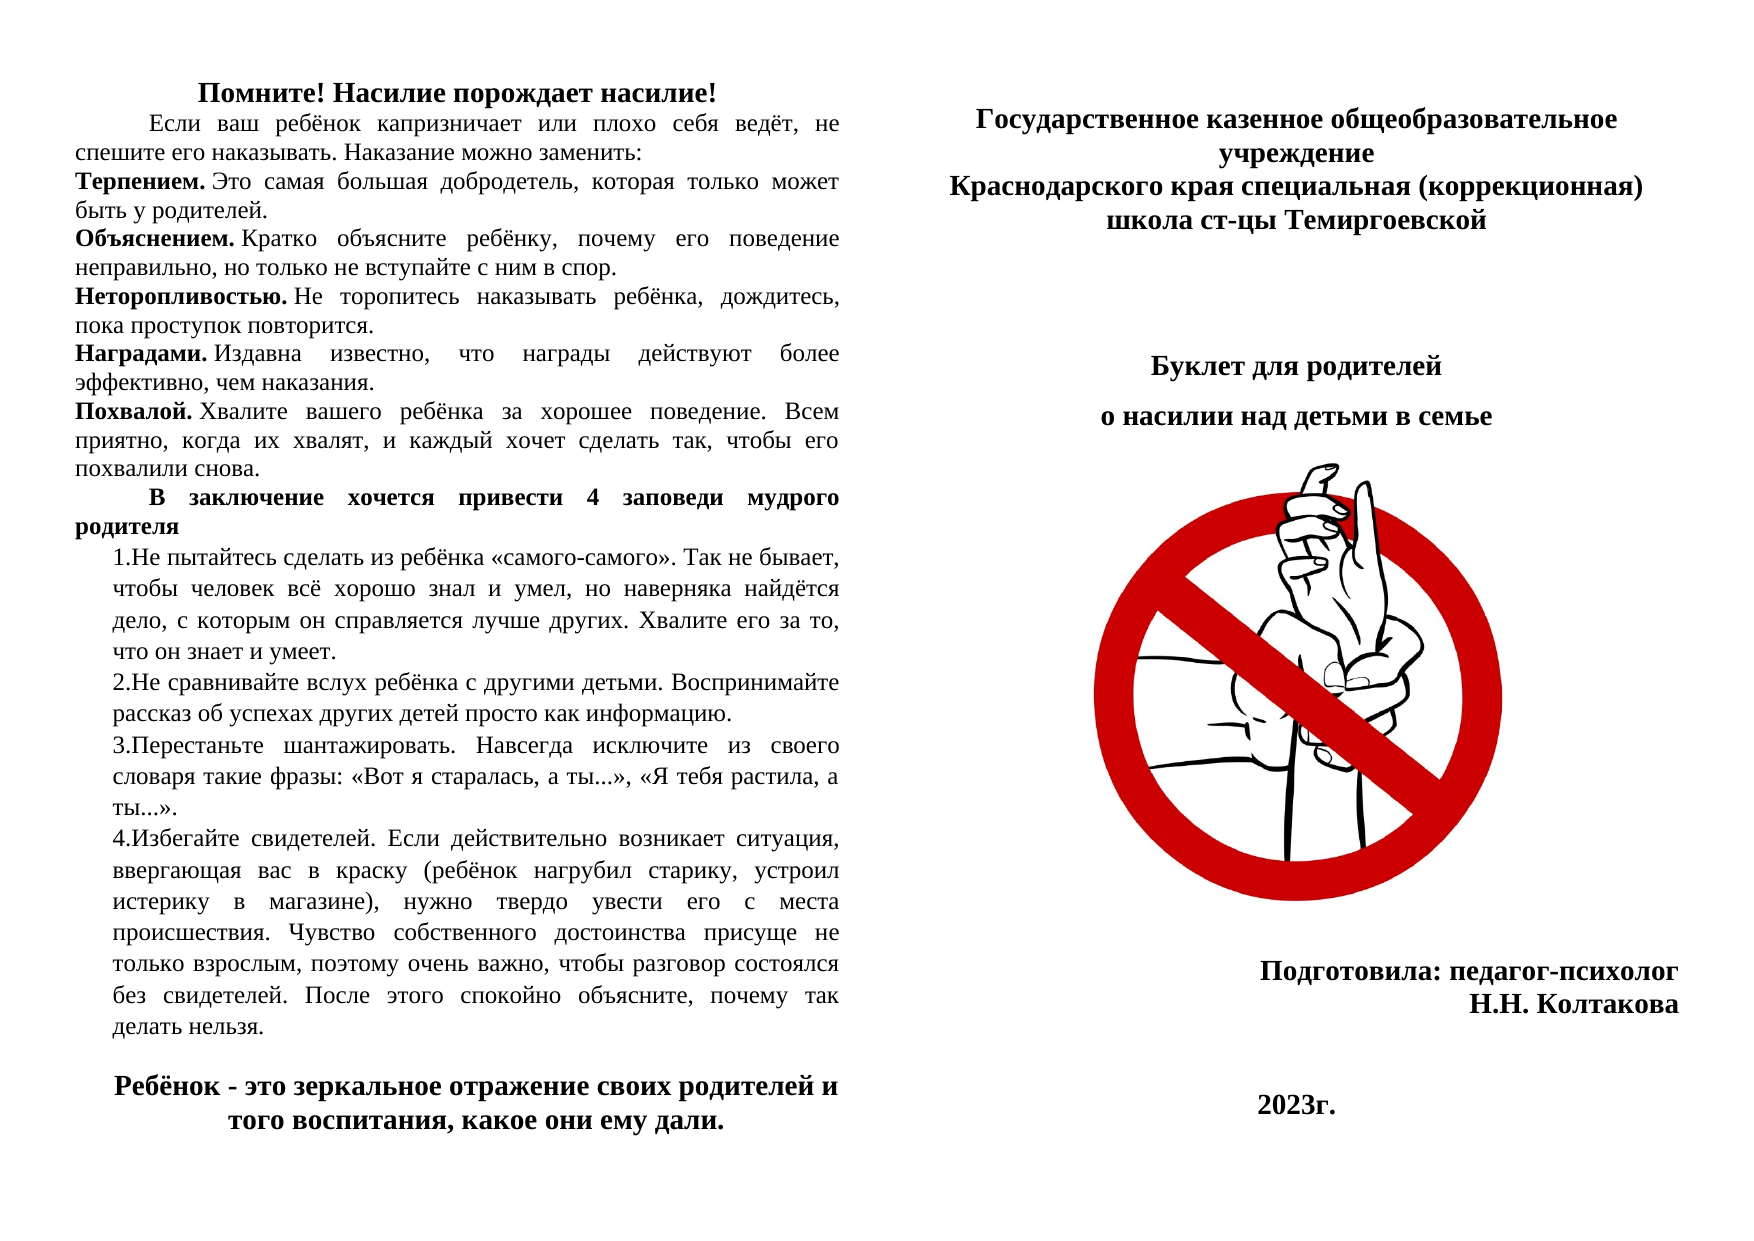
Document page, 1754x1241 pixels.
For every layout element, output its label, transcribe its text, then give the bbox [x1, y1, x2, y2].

picture [1061, 448, 1532, 920]
text 3.Перестаньте шантажировать. Навсегда исключите из своего словаря такие фразы: «Вот я старалась, а ты...», «Я тебя растила, а ты...». [112, 727, 840, 821]
text 4.Избегайте свидетелей. Если действительно возникает ситуация, ввергающая вас в краску (ребёнок нагрубил старику, устроил истерику в магазине), нужно твердо увести его с места происшествия. Чувство собственного достоинства присуще не только взрослым, поэтому очень важно, чтобы разговор состоялся без свидетелей. После этого спокойно объясните, почему так делать нельзя. [112, 821, 840, 1040]
text Наградами. Издавна известно, что награды действуют более эффективно, чем наказания. [75, 338, 840, 396]
text Ребёнок - это зеркальное отражение своих родителей и того воспитания, какое они ему дали. [112, 1068, 840, 1136]
text Н.Н. Колтакова [914, 986, 1679, 1020]
text В заключение хочется привести 4 заповеди мудрого родителя [75, 482, 840, 540]
text Терпением. Это самая большая добродетель, которая только может быть у родителей. [75, 166, 840, 223]
text о насилии над детьми в семье [914, 398, 1679, 432]
text Объяснением. Кратко объясните ребёнку, почему его поведение неправильно, но только не вступайте с ним в спор. [75, 223, 840, 281]
text 2.Не сравнивайте вслух ребёнка с другими детьми. Воспринимайте рассказ об успехах других детей просто как информацию. [112, 665, 840, 727]
text 1.Не пытайтесь сделать из ребёнка «самого-самого». Так не бывает, чтобы человек всё хорошо знал и умел, но наверняка найдётся дело, с которым он справляется лучше других. Хвалите его за то, что он знает и умеет. [112, 540, 840, 665]
text Государственное казенное общеобразовательное учреждение [914, 101, 1679, 168]
text Подготовила: педагог-психолог [914, 953, 1679, 986]
text Неторопливостью. Не торопитесь наказывать ребёнка, дождитесь, пока проступок повторится. [75, 281, 840, 338]
text Краснодарского края специальная (коррекционная) школа ст-цы Темиргоевской [914, 168, 1679, 236]
text Похвалой. Хвалите вашего ребёнка за хорошее поведение. Всем приятно, когда их хвалят, и каждый хочет сделать так, чтобы его похвалили снова. [75, 396, 840, 482]
text Если ваш ребёнок капризничает или плохо себя ведёт, не спешите его наказывать. Наказание можно заменить: [75, 108, 840, 166]
text Буклет для родителей [914, 348, 1679, 382]
text 2023г. [914, 1087, 1679, 1121]
text Помните! Насилие порождает насилие! [75, 75, 840, 108]
